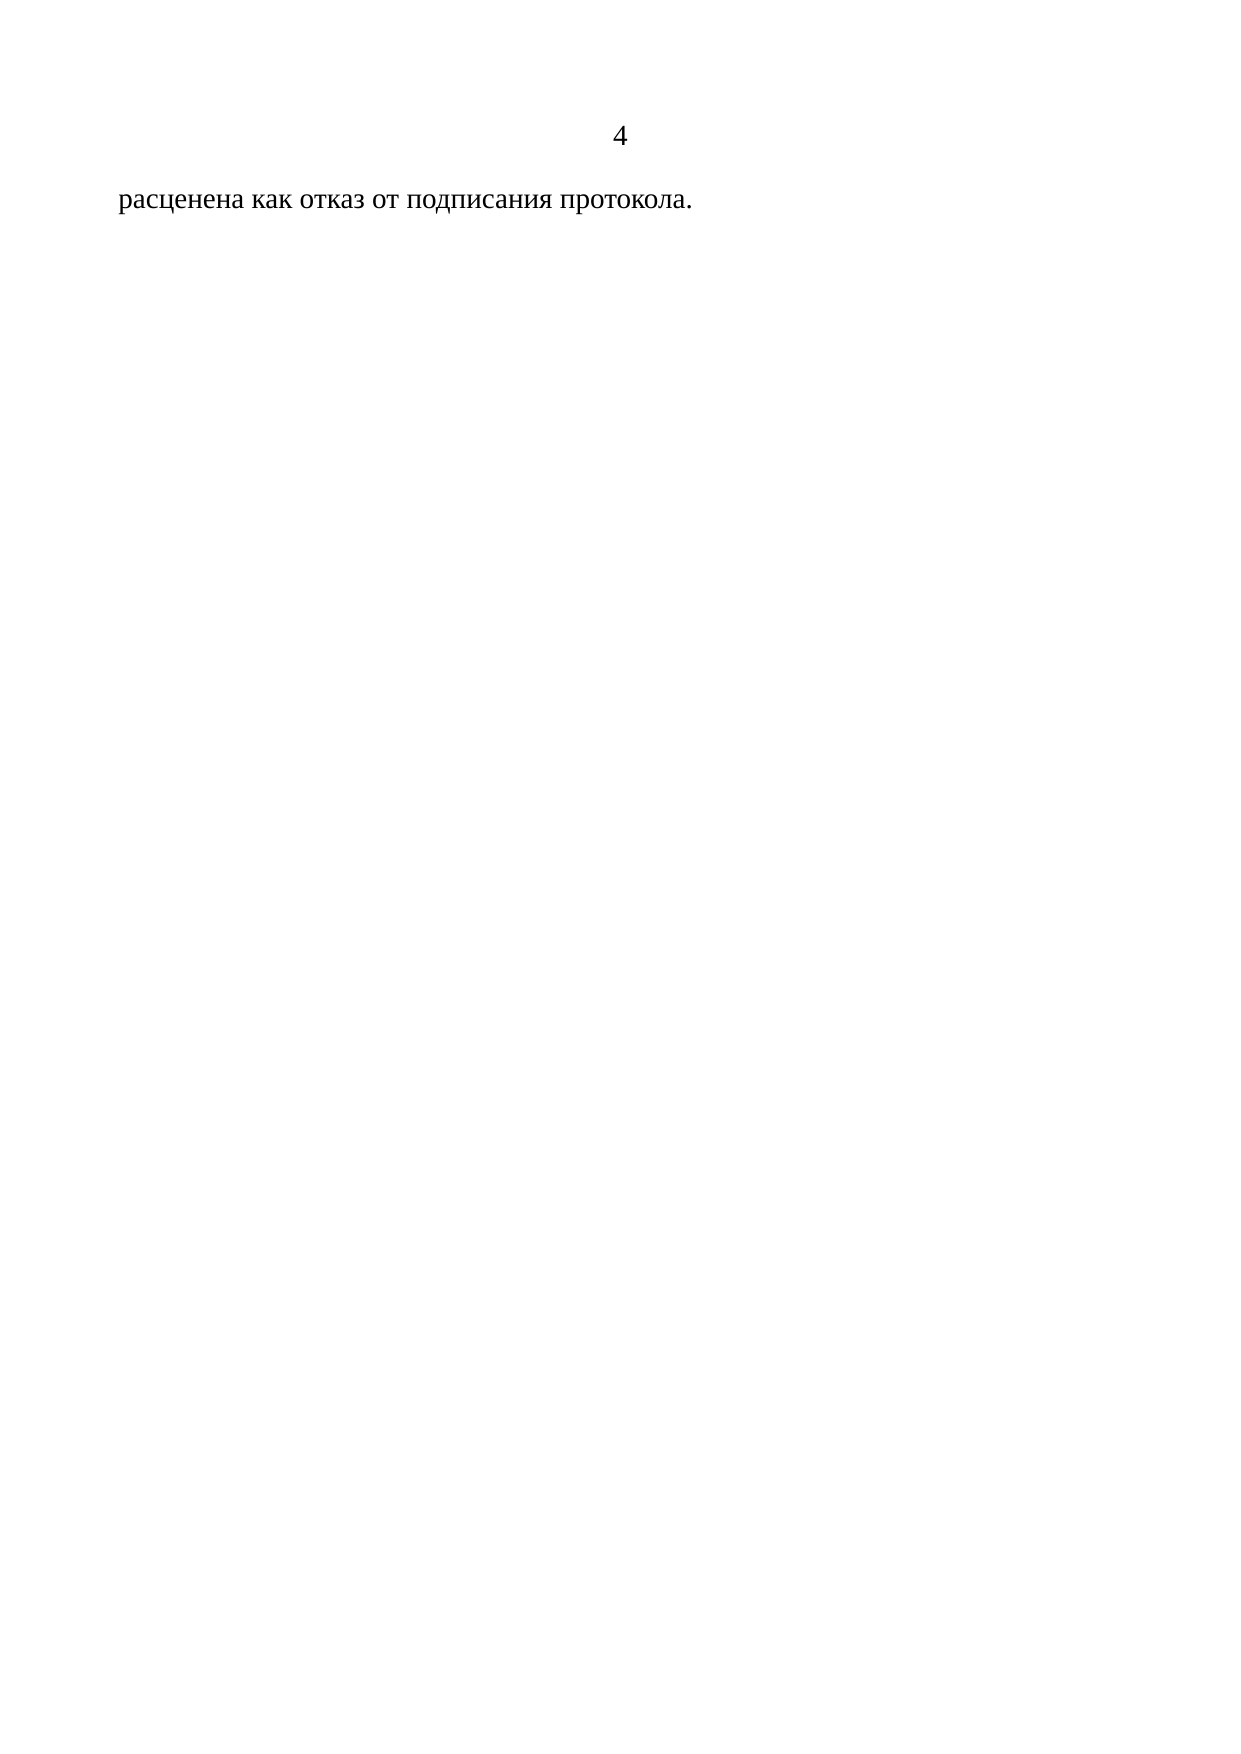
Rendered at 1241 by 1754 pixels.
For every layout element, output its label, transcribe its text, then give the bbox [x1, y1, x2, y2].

text расценена как отказ от подписания протокола. [118, 181, 1122, 215]
